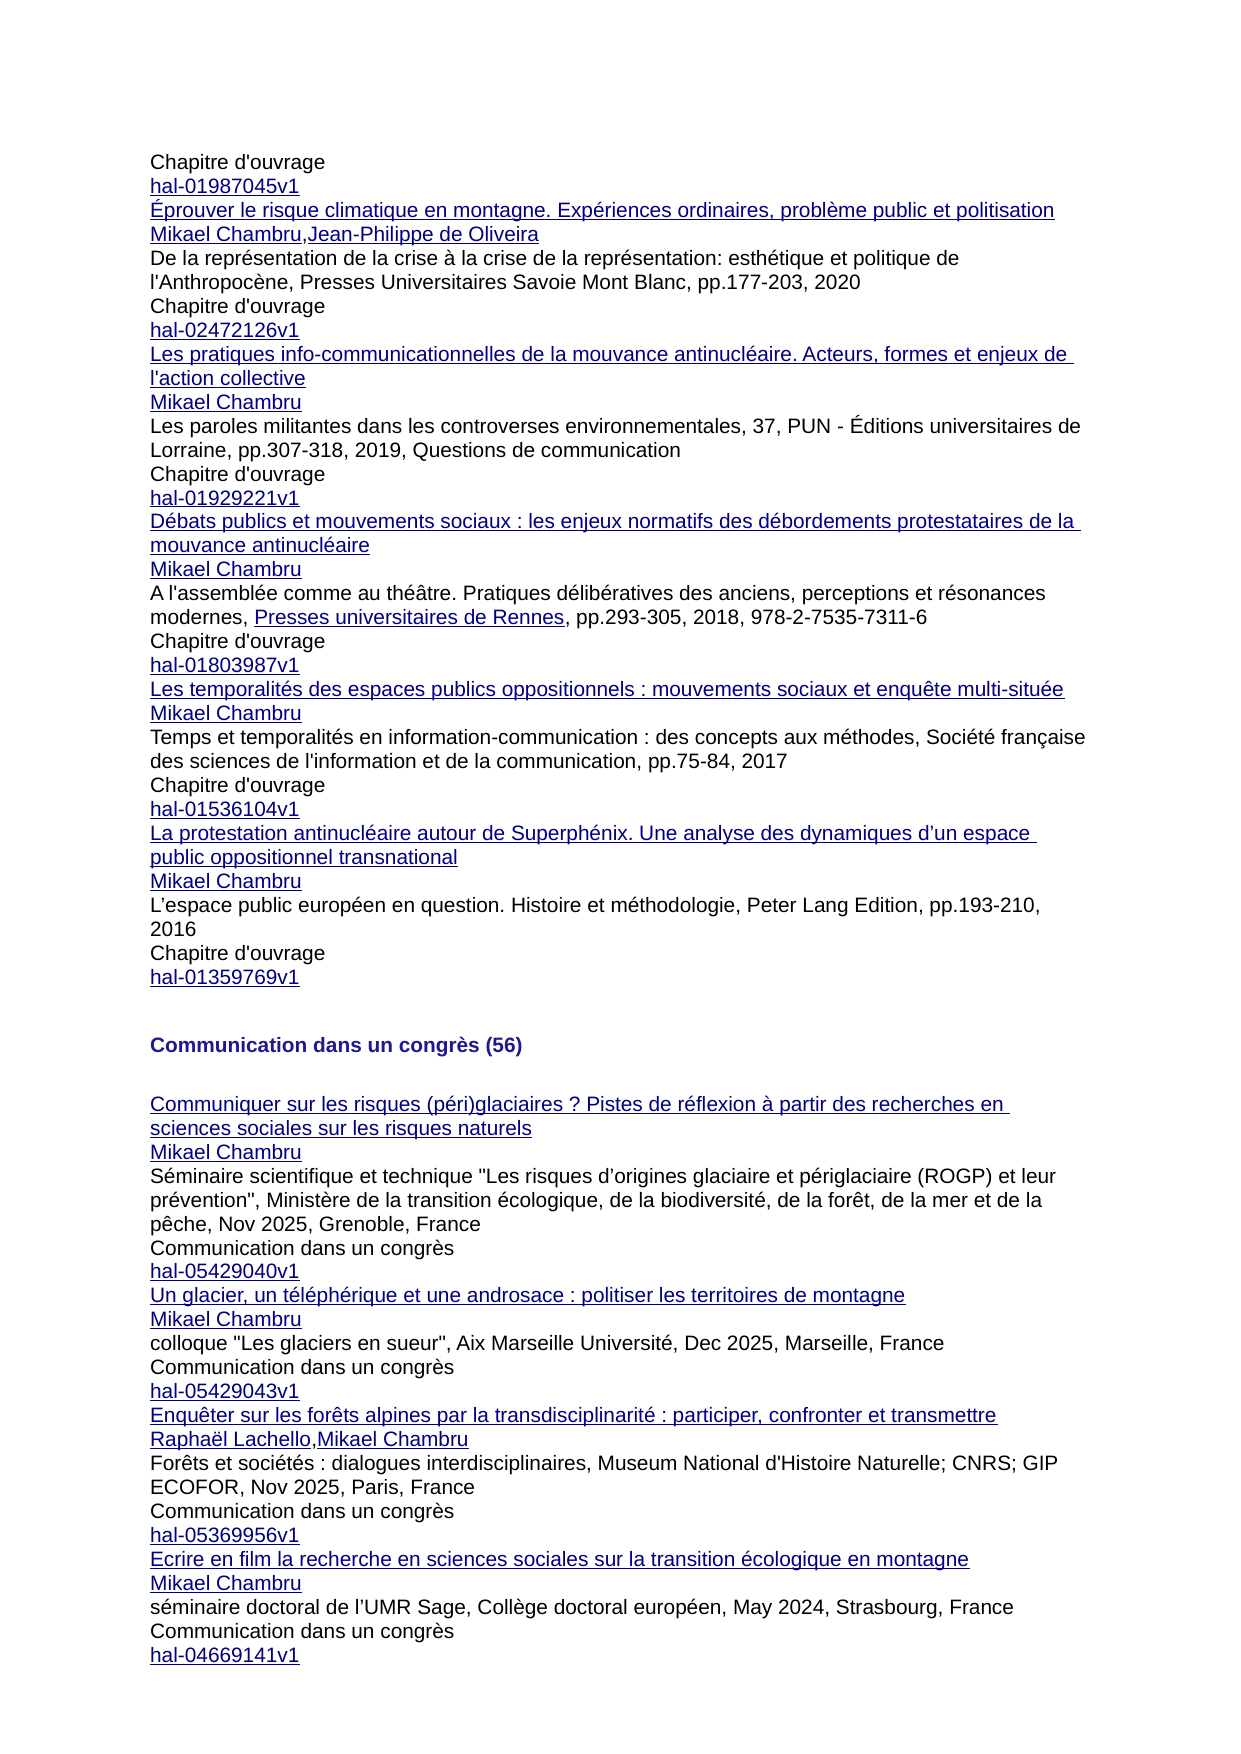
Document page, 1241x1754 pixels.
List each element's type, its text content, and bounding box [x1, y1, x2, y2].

table_cell Un glacier, un téléphérique et une androsace : politiser les territoires de montagne Mikael Chambru colloque "Les glaciers en sueur", Aix Marseille Université, Dec 2025, Marseille, France Communication dans un congrès hal-05429043v1 [150, 1283, 1090, 1403]
table_cell Chapitre d'ouvrage hal-01987045v1 [150, 150, 1090, 198]
table_cell Éprouver le risque climatique en montagne. Expériences ordinaires, problème public et politisation Mikael Chambru,Jean-Philippe de Oliveira De la représentation de la crise à la crise de la représentation: esthétique et politique de l'Anthropocène, Presses Universitaires Savoie Mont Blanc, pp.177-203, 2020 Chapitre d'ouvrage hal-02472126v1 [150, 198, 1090, 342]
table_header Communiquer sur les risques (péri)glaciaires ? Pistes de réflexion à partir des recherches en sciences sociales sur les risques naturels Mikael Chambru Séminaire scientifique et technique "Les risques d’origines glaciaire et périglaciaire (ROGP) et leur prévention", Ministère de la transition écologique, de la biodiversité, de la forêt, de la mer et de la pêche, Nov 2025, Grenoble, France Communication dans un congrès hal-05429040v1 [150, 1092, 1090, 1283]
table_cell Les pratiques info-communicationnelles de la mouvance antinucléaire. Acteurs, formes et enjeux de l'action collective Mikael Chambru Les paroles militantes dans les controverses environnementales, 37, PUN - Éditions universitaires de Lorraine, pp.307-318, 2019, Questions de communication Chapitre d'ouvrage hal-01929221v1 [150, 342, 1090, 509]
table_cell Enquêter sur les forêts alpines par la transdisciplinarité : participer, confronter et transmettre Raphaël Lachello,Mikael Chambru Forêts et sociétés : dialogues interdisciplinaires, Museum National d'Histoire Naturelle; CNRS; GIP ECOFOR, Nov 2025, Paris, France Communication dans un congrès hal-05369956v1 [150, 1403, 1090, 1547]
subtitle Communication dans un congrès (56) [150, 1033, 1090, 1057]
table_cell La protestation antinucléaire autour de Superphénix. Une analyse des dynamiques d’un espace public oppositionnel transnational Mikael Chambru L’espace public européen en question. Histoire et méthodologie, Peter Lang Edition, pp.193-210, 2016 Chapitre d'ouvrage hal-01359769v1 [150, 821, 1090, 988]
table_cell Débats publics et mouvements sociaux : les enjeux normatifs des débordements protestataires de la mouvance antinucléaire Mikael Chambru A l'assemblée comme au théâtre. Pratiques délibératives des anciens, perceptions et résonances modernes, Presses universitaires de Rennes, pp.293-305, 2018, 978-2-7535-7311-6 Chapitre d'ouvrage hal-01803987v1 [150, 509, 1090, 677]
table_cell Les temporalités des espaces publics oppositionnels : mouvements sociaux et enquête multi-située Mikael Chambru Temps et temporalités en information-communication : des concepts aux méthodes, Société française des sciences de l'information et de la communication, pp.75-84, 2017 Chapitre d'ouvrage hal-01536104v1 [150, 677, 1090, 821]
table_cell Ecrire en film la recherche en sciences sociales sur la transition écologique en montagne Mikael Chambru séminaire doctoral de l’UMR Sage, Collège doctoral européen, May 2024, Strasbourg, France Communication dans un congrès hal-04669141v1 [150, 1547, 1090, 1667]
